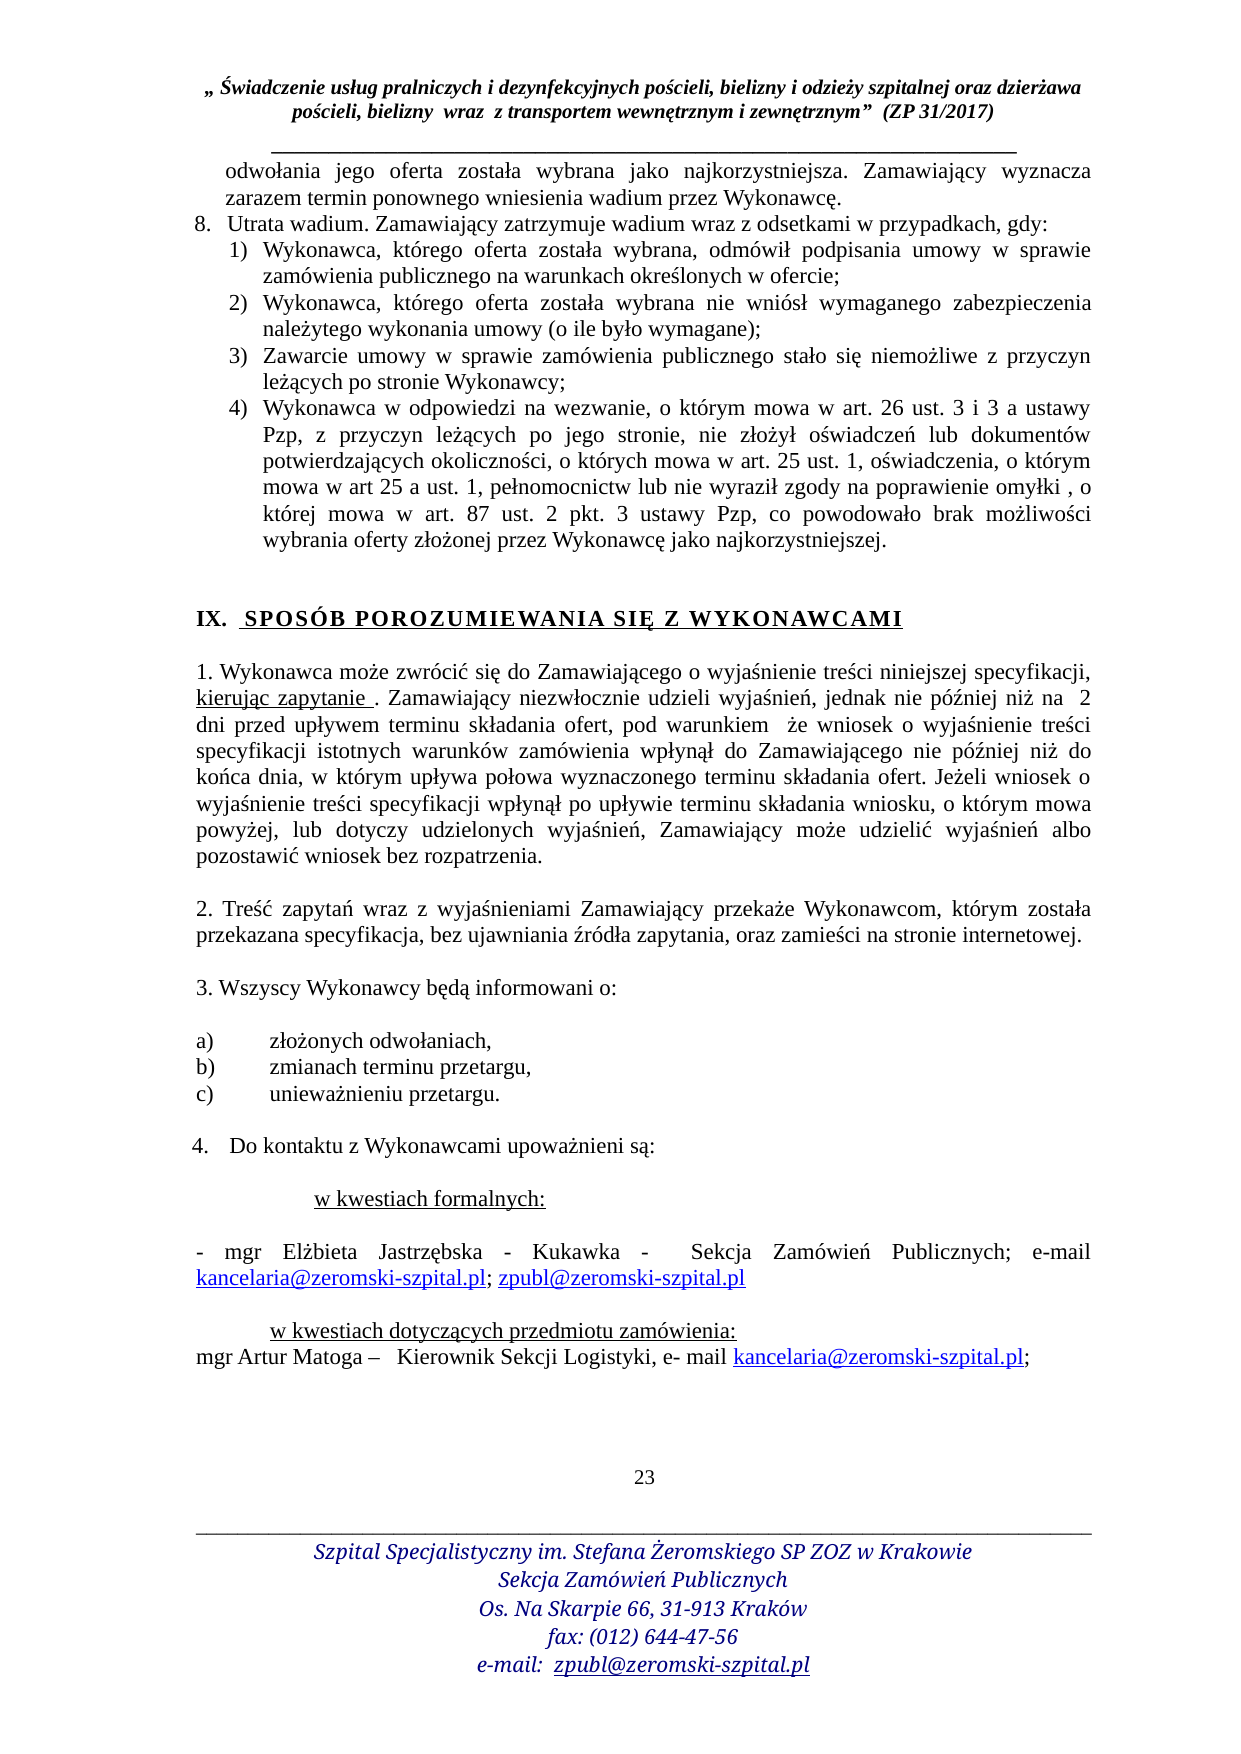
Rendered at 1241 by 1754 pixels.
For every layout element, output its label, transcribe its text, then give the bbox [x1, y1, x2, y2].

text w kwestiach formalnych: [196, 1185, 1093, 1211]
list złożonych odwołaniach, [196, 1027, 1093, 1053]
text odwołania jego oferta została wybrana jako najkorzystniejsza. Zamawiający wyznacza zarazem termin ponownego wniesienia wadium przez Wykonawcę. [225, 157, 1093, 210]
list zmianach terminu przetargu, [196, 1053, 1093, 1079]
text 3. Wszyscy Wykonawcy będą informowani o: [196, 974, 1093, 1001]
list Do kontaktu z Wykonawcami upoważnieni są: [192, 1132, 1093, 1159]
text 8. Utrata wadium. Zamawiający zatrzymuje wadium wraz z odsetkami w przypadkach, gdy: [194, 210, 1093, 236]
text w kwestiach dotyczących przedmiotu zamówienia: [196, 1317, 1093, 1343]
text - mgr Elżbieta Jastrzębska - Kukawka - Sekcja Zamówień Publicznych; e-mail kancelaria@zeromski-szpital.pl; zpubl@zeromski-szpital.pl [196, 1238, 1093, 1290]
list Zawarcie umowy w sprawie zamówienia publicznego stało się niemożliwe z przyczyn leżących po stronie Wykonawcy; [228, 342, 1093, 394]
list unieważnieniu przetargu. [196, 1079, 1093, 1106]
text 2. Treść zapytań wraz z wyjaśnieniami Zamawiający przekaże Wykonawcom, którym została przekazana specyfikacja, bez ujawniania źródła zapytania, oraz zamieści na stronie internetowej. [196, 895, 1093, 948]
list Wykonawca w odpowiedzi na wezwanie, o którym mowa w art. 26 ust. 3 i 3 a ustawy Pzp, z przyczyn leżących po jego stronie, nie złożył oświadczeń lub dokumentów potwierdzających okoliczności, o których mowa w art. 25 ust. 1, oświadczenia, o którym mowa w art 25 a ust. 1, pełnomocnictw lub nie wyraził zgody na poprawienie omyłki , o której mowa w art. 87 ust. 2 pkt. 3 ustawy Pzp, co powodowało brak możliwości wybrania oferty złożonej przez Wykonawcę jako najkorzystniejszej. [228, 394, 1093, 552]
text IX. SPOSÓB POROZUMIEWANIA SIĘ Z WYKONAWCAMI [196, 605, 1093, 632]
text 1. Wykonawca może zwrócić się do Zamawiającego o wyjaśnienie treści niniejszej specyfikacji, kierując zapytanie . Zamawiający niezwłocznie udzieli wyjaśnień, jednak nie później niż na 2 dni przed upływem terminu składania ofert, pod warunkiem że wniosek o wyjaśnienie treści specyfikacji istotnych warunków zamówienia wpłynął do Zamawiającego nie później niż do końca dnia, w którym upływa połowa wyznaczonego terminu składania ofert. Jeżeli wniosek o wyjaśnienie treści specyfikacji wpłynął po upływie terminu składania wniosku, o którym mowa powyżej, lub dotyczy udzielonych wyjaśnień, Zamawiający może udzielić wyjaśnień albo pozostawić wniosek bez rozpatrzenia. [196, 658, 1093, 869]
text mgr Artur Matoga – Kierownik Sekcji Logistyki, e- mail kancelaria@zeromski-szpital.pl; [196, 1343, 1093, 1369]
list Wykonawca, którego oferta została wybrana nie wniósł wymaganego zabezpieczenia należytego wykonania umowy (o ile było wymagane); [228, 289, 1093, 342]
list Wykonawca, którego oferta została wybrana, odmówił podpisania umowy w sprawie zamówienia publicznego na warunkach określonych w ofercie; [228, 236, 1093, 289]
